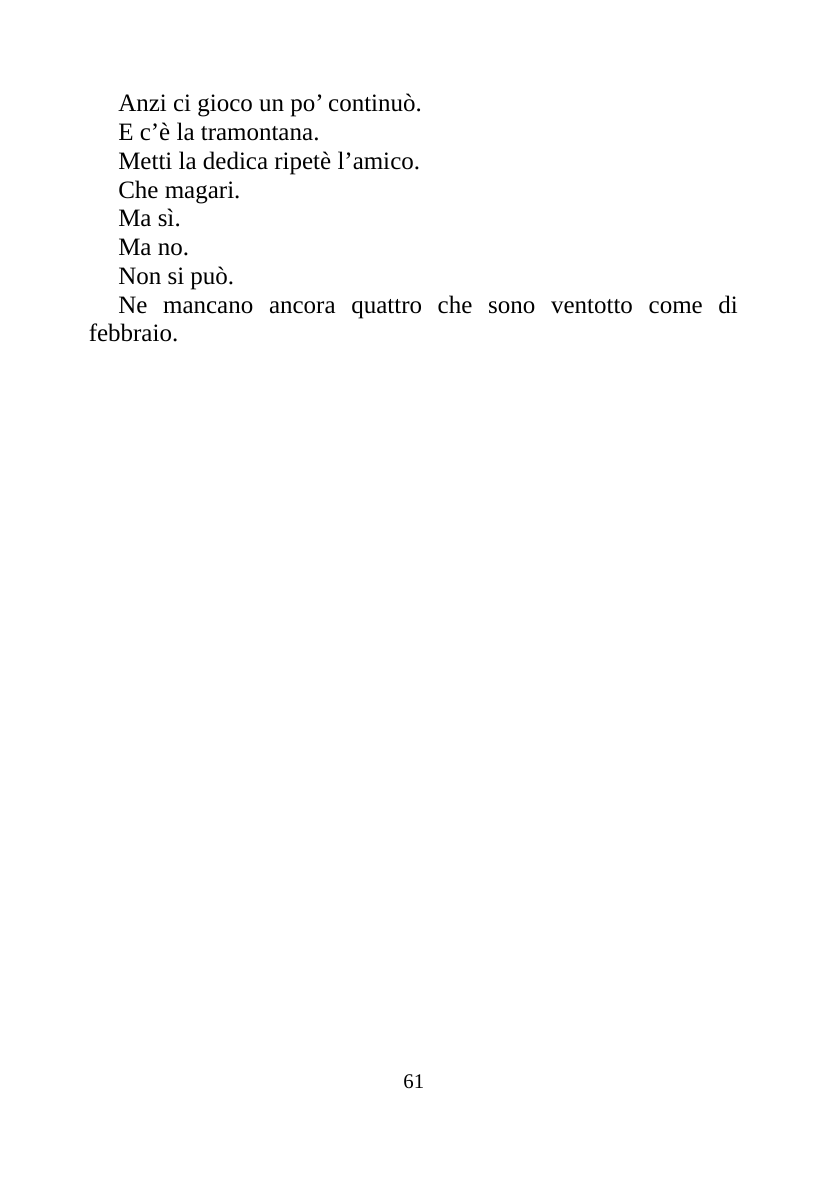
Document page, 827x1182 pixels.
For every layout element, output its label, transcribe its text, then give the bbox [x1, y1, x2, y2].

text Non si può. [88, 261, 738, 290]
text Anzi ci gioco un po’ continuò. [88, 88, 738, 117]
text Ne mancano ancora quattro che sono ventotto come di febbraio. [88, 290, 738, 347]
text Che magari. [88, 175, 738, 203]
text E c’è la tramontana. [88, 117, 738, 146]
text Ma sì. [88, 203, 738, 232]
text Metti la dedica ripetè l’amico. [88, 146, 738, 175]
text Ma no. [88, 232, 738, 261]
